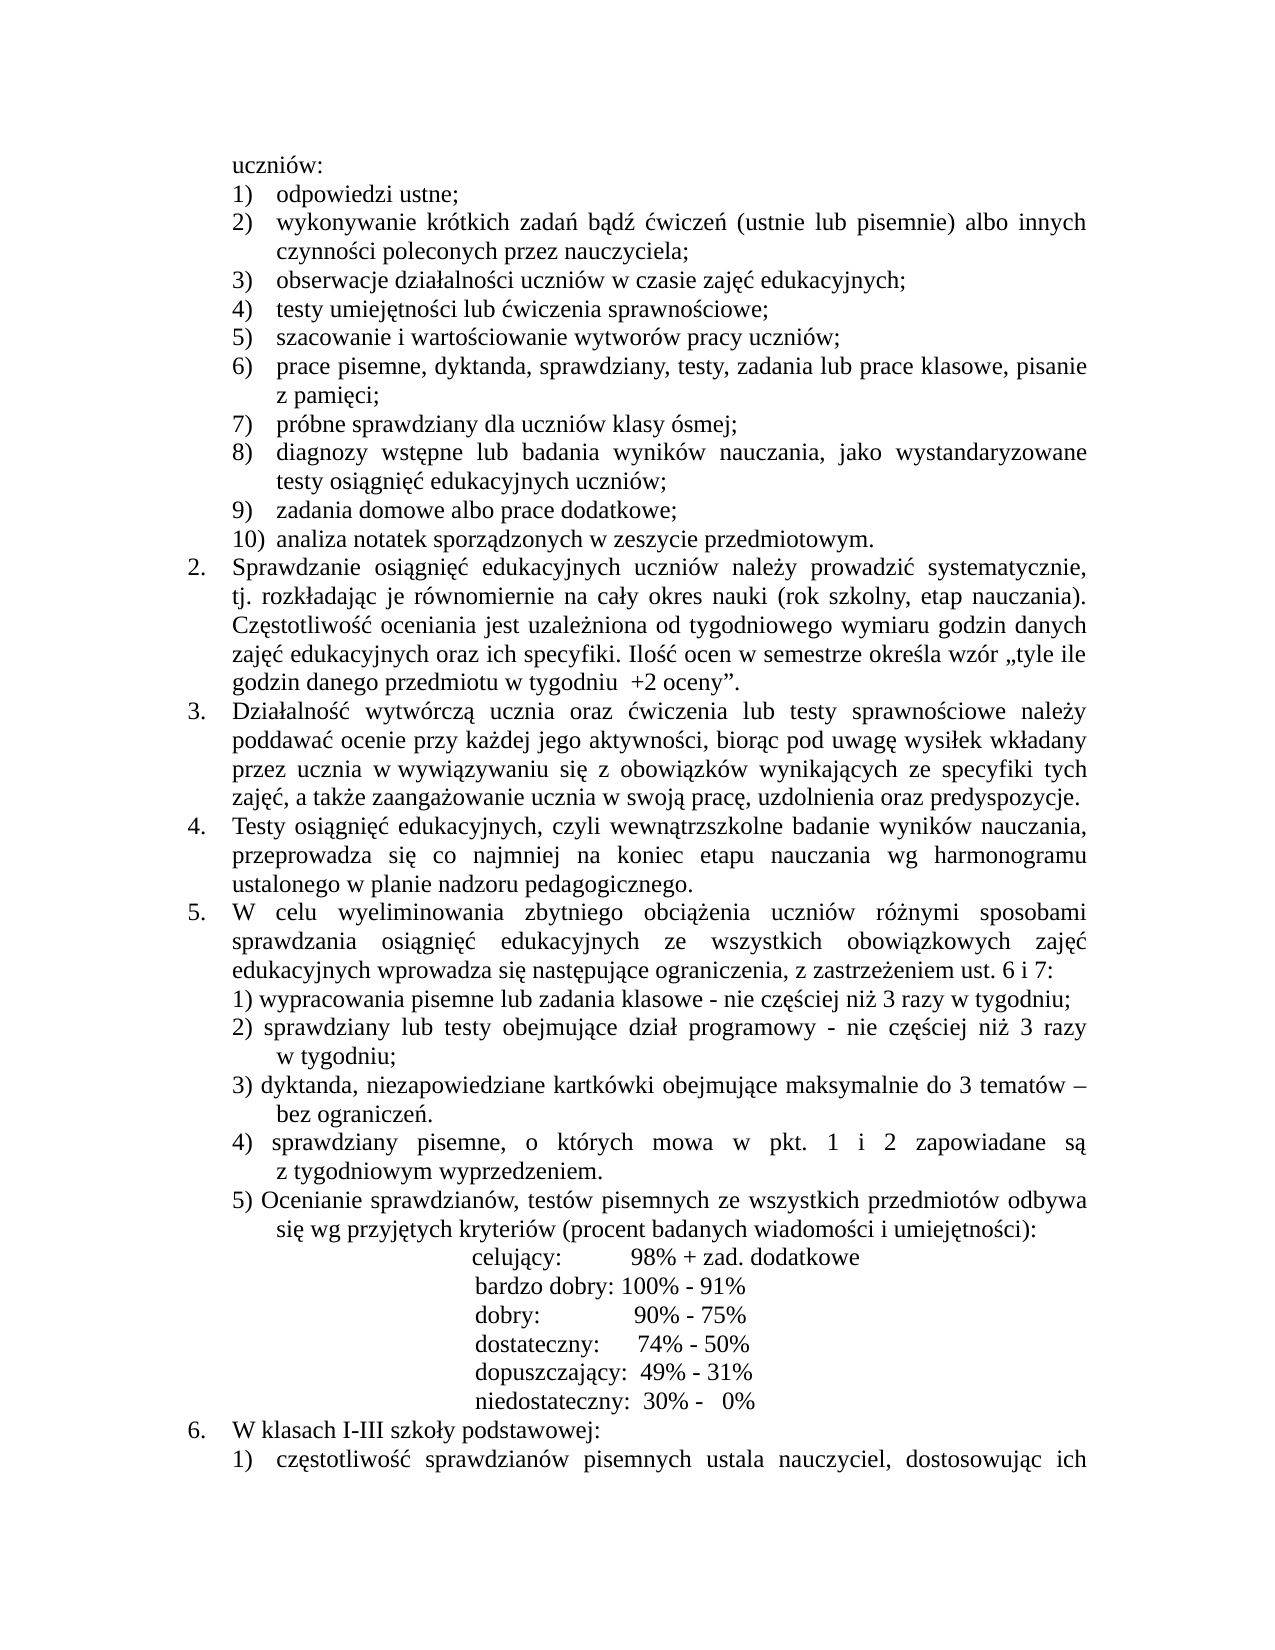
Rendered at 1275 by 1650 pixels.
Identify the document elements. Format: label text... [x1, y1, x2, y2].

text 3) obserwacje działalności uczniów w czasie zajęć edukacyjnych; [232, 265, 1087, 294]
text 3. Działalność wytwórczą ucznia oraz ćwiczenia lub testy sprawnościowe należy poddawać ocenie przy każdej jego aktywności, biorąc pod uwagę wysiłek wkładany przez ucznia w wywiązywaniu się z obowiązków wynikających ze specyfiki tych zajęć, a także zaangażowanie ucznia w swoją pracę, uzdolnienia oraz predyspozycje. [187, 696, 1087, 811]
text 4. Testy osiągnięć edukacyjnych, czyli wewnątrzszkolne badanie wyników nauczania, przeprowadza się co najmniej na koniec etapu nauczania wg harmonogramu ustalonego w planie nadzoru pedagogicznego. [187, 811, 1087, 897]
text 4) sprawdziany pisemne, o których mowa w pkt. 1 i 2 zapowiadane są z tygodniowym wyprzedzeniem. [232, 1127, 1087, 1185]
text 2. Sprawdzanie osiągnięć edukacyjnych uczniów należy prowadzić systematycznie, tj. rozkładając je równomiernie na cały okres nauki (rok szkolny, etap nauczania). Częstotliwość oceniania jest uzależniona od tygodniowego wymiaru godzin danych zajęć edukacyjnych oraz ich specyfiki. Ilość ocen w semestrze określa wzór „tyle ile godzin danego przedmiotu w tygodniu +2 oceny”. [187, 552, 1087, 696]
text bardzo dobry: 100% - 91% [187, 1271, 1087, 1300]
text 5. W celu wyeliminowania zbytniego obciążenia uczniów różnymi sposobami sprawdzania osiągnięć edukacyjnych ze wszystkich obowiązkowych zajęć edukacyjnych wprowadza się następujące ograniczenia, z zastrzeżeniem ust. 6 i 7: [187, 897, 1087, 984]
text niedostateczny: 30% - 0% [187, 1386, 1087, 1415]
text 8) diagnozy wstępne lub badania wyników nauczania, jako wystandaryzowane testy osiągnięć edukacyjnych uczniów; [232, 437, 1087, 495]
text 6. W klasach I-III szkoły podstawowej: [187, 1415, 1087, 1444]
text 4) testy umiejętności lub ćwiczenia sprawnościowe; [232, 294, 1087, 322]
text 7) próbne sprawdziany dla uczniów klasy ósmej; [232, 409, 1087, 437]
text 2) sprawdziany lub testy obejmujące dział programowy - nie częściej niż 3 razy w tygodniu; [232, 1012, 1087, 1070]
text 10) analiza notatek sporządzonych w zeszycie przedmiotowym. [232, 524, 1087, 552]
text 1) odpowiedzi ustne; [232, 179, 1087, 207]
text dopuszczający: 49% - 31% [187, 1357, 1087, 1386]
text 1) częstotliwość sprawdzianów pisemnych ustala nauczyciel, dostosowując ich [232, 1444, 1087, 1472]
text 5) Ocenianie sprawdzianów, testów pisemnych ze wszystkich przedmiotów odbywa się wg przyjętych kryteriów (procent badanych wiadomości i umiejętności): [232, 1185, 1087, 1242]
text 5) szacowanie i wartościowanie wytworów pracy uczniów; [232, 322, 1087, 351]
text 1) wypracowania pisemne lub zadania klasowe - nie częściej niż 3 razy w tygodniu; [232, 984, 1087, 1012]
text dobry: 90% - 75% [187, 1300, 1087, 1329]
text 3) dyktanda, niezapowiedziane kartkówki obejmujące maksymalnie do 3 tematów – bez ograniczeń. [232, 1070, 1087, 1127]
text 2) wykonywanie krótkich zadań bądź ćwiczeń (ustnie lub pisemnie) albo innych czynności poleconych przez nauczyciela; [232, 207, 1087, 265]
text celujący: 98% + zad. dodatkowe [225, 1242, 1087, 1271]
text 6) prace pisemne, dyktanda, sprawdziany, testy, zadania lub prace klasowe, pisanie z pamięci; [232, 351, 1087, 409]
text uczniów: [187, 150, 1087, 179]
text 9) zadania domowe albo prace dodatkowe; [232, 495, 1087, 524]
text dostateczny: 74% - 50% [187, 1329, 1087, 1357]
